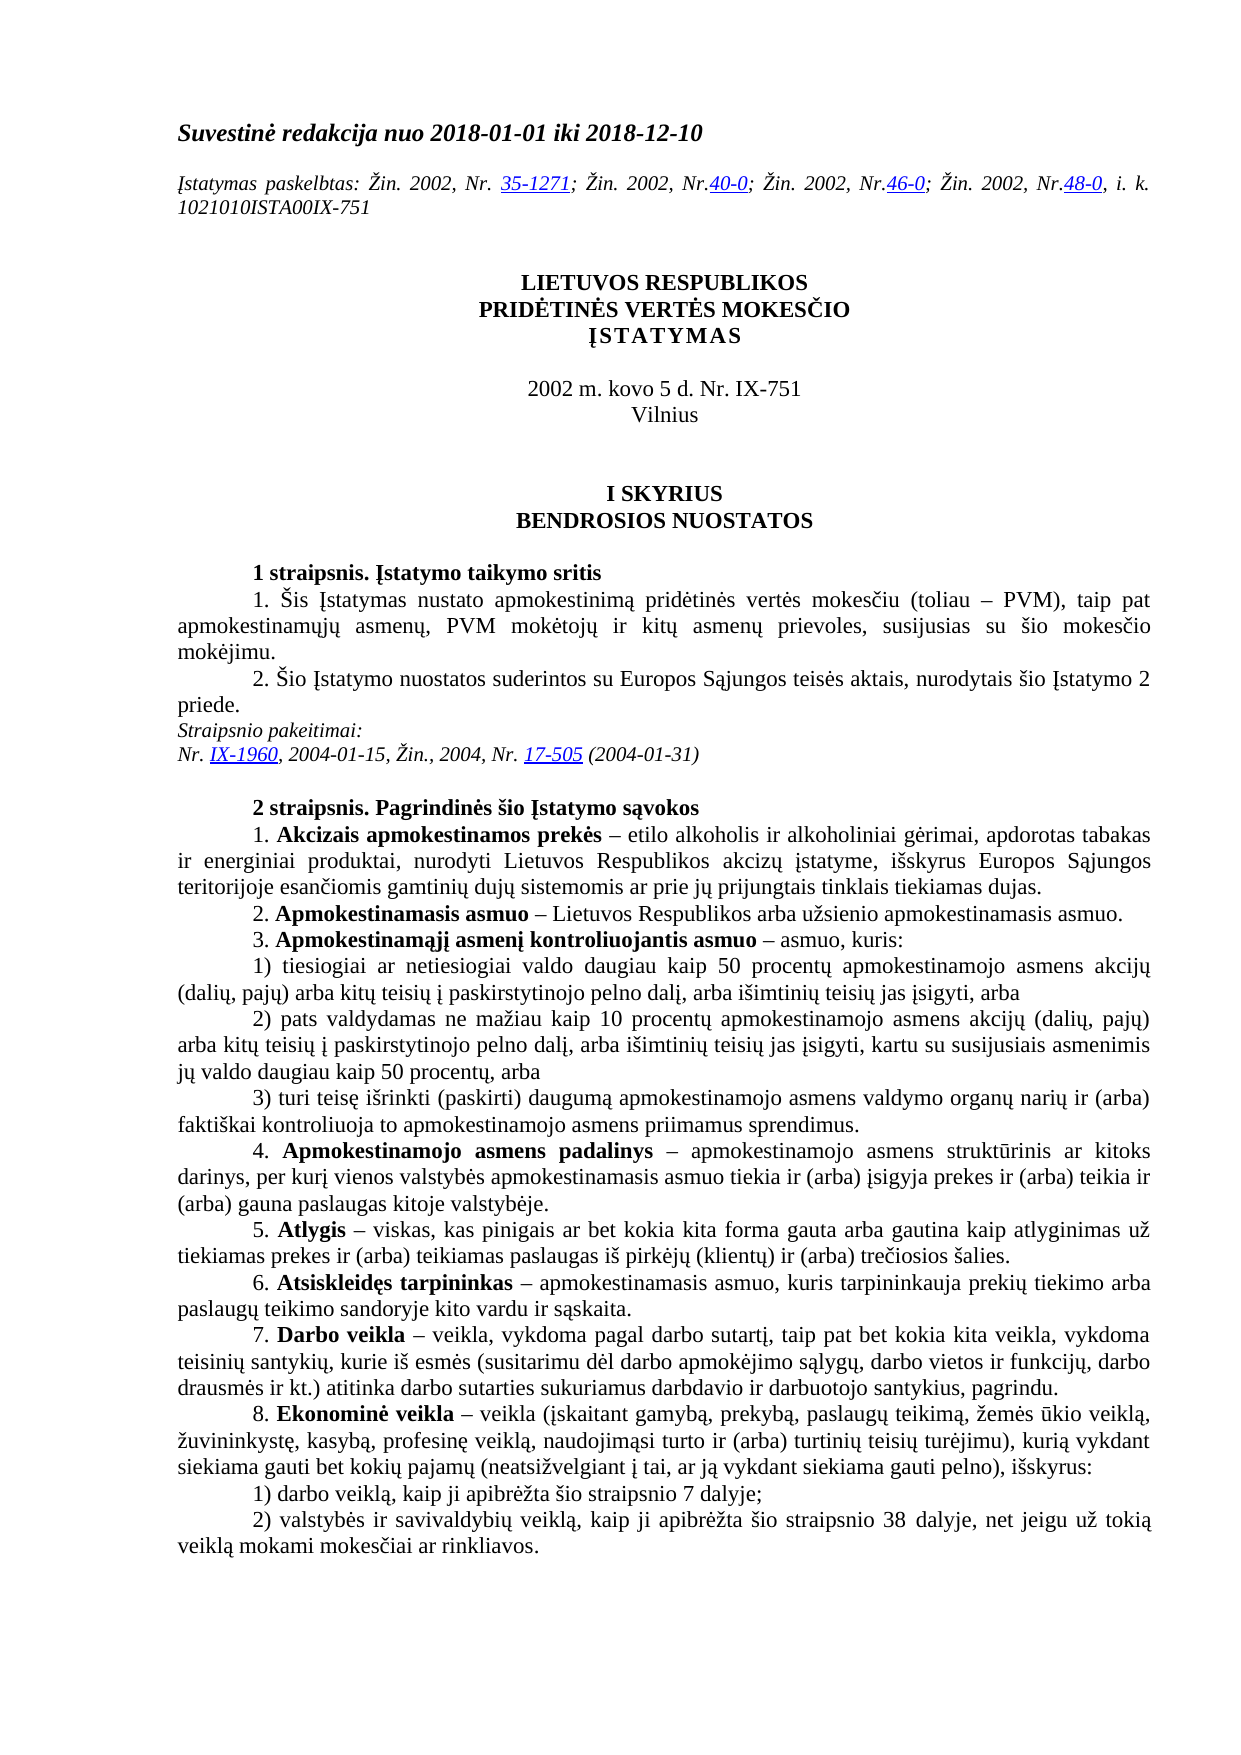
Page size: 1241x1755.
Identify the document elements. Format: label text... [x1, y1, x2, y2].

text 1) tiesiogiai ar netiesiogiai valdo daugiau kaip 50 procentų apmokestinamojo asmens akcijų (dalių, pajų) arba kitų teisių į paskirstytinojo pelno dalį, arba išimtinių teisių jas įsigyti, arba [177, 952, 1152, 1005]
text Straipsnio pakeitimai: [177, 717, 1152, 742]
text 2) pats valdydamas ne mažiau kaip 10 procentų apmokestinamojo asmens akcijų (dalių, pajų) arba kitų teisių į paskirstytinojo pelno dalį, arba išimtinių teisių jas įsigyti, kartu su susijusiais asmenimis jų valdo daugiau kaip 50 procentų, arba [177, 1005, 1152, 1084]
text 7. Darbo veikla – veikla, vykdoma pagal darbo sutartį, taip pat bet kokia kita veikla, vykdoma teisinių santykių, kurie iš esmės (susitarimu dėl darbo apmokėjimo sąlygų, darbo vietos ir funkcijų, darbo drausmės ir kt.) atitinka darbo sutarties sukuriamus darbdavio ir darbuotojo santykius, pagrindu. [177, 1321, 1152, 1401]
text 3) turi teisę išrinkti (paskirti) daugumą apmokestinamojo asmens valdymo organų narių ir (arba) faktiškai kontroliuoja to apmokestinamojo asmens priimamus sprendimus. [177, 1084, 1152, 1137]
text Nr. IX-1960, 2004-01-15, Žin., 2004, Nr. 17-505 (2004-01-31) [177, 742, 1152, 766]
text 2 straipsnis. Pagrindinės šio Įstatymo sąvokos [177, 794, 1152, 821]
text 6. Atsiskleidęs tarpininkas – apmokestinamasis asmuo, kuris tarpininkauja prekių tiekimo arba paslaugų teikimo sandoryje kito vardu ir sąskaita. [177, 1269, 1152, 1321]
text 2002 m. kovo 5 d. Nr. IX-751 [177, 375, 1152, 401]
text Įstatymas paskelbtas: Žin. 2002, Nr. 35-1271; Žin. 2002, Nr.40-0; Žin. 2002, Nr.46-0; Žin. 2002, Nr.48-0, i. k. 1021010ISTA00IX-751 [177, 171, 1152, 219]
text 4. Apmokestinamojo asmens padalinys – apmokestinamojo asmens struktūrinis ar kitoks darinys, per kurį vienos valstybės apmokestinamasis asmuo tiekia ir (arba) įsigyja prekes ir (arba) teikia ir (arba) gauna paslaugas kitoje valstybėje. [177, 1137, 1152, 1216]
text Suvestinė redakcija nuo 2018-01-01 iki 2018-12-10 [177, 118, 1152, 147]
text 2. Apmokestinamasis asmuo – Lietuvos Respublikos arba užsienio apmokestinamasis asmuo. [177, 900, 1152, 926]
text Vilnius [177, 401, 1152, 428]
text 1. Akcizais apmokestinamos prekės – etilo alkoholis ir alkoholiniai gėrimai, apdorotas tabakas ir energiniai produktai, nurodyti Lietuvos Respublikos akcizų įstatyme, išskyrus Europos Sąjungos teritorijoje esančiomis gamtinių dujų sistemomis ar prie jų prijungtais tinklais tiekiamas dujas. [177, 821, 1152, 900]
text I SKYRIUS [177, 480, 1152, 507]
text 2) valstybės ir savivaldybių veiklą, kaip ji apibrėžta šio straipsnio 38 dalyje, net jeigu už tokią veiklą mokami mokesčiai ar rinkliavos. [177, 1506, 1152, 1559]
text 5. Atlygis – viskas, kas pinigais ar bet kokia kita forma gauta arba gautina kaip atlyginimas už tiekiamas prekes ir (arba) teikiamas paslaugas iš pirkėjų (klientų) ir (arba) trečiosios šalies. [177, 1216, 1152, 1269]
text 1) darbo veiklą, kaip ji apibrėžta šio straipsnio 7 dalyje; [177, 1479, 1152, 1506]
text 2. Šio Įstatymo nuostatos suderintos su Europos Sąjungos teisės aktais, nurodytais šio Įstatymo 2 priede. [177, 665, 1152, 717]
text 1 straipsnis. Įstatymo taikymo sritis [177, 559, 1152, 586]
text BENDROSIOS NUOSTATOS [177, 507, 1152, 533]
text 1. Šis Įstatymas nustato apmokestinimą pridėtinės vertės mokesčiu (toliau – PVM), taip pat apmokestinamųjų asmenų, PVM mokėtojų ir kitų asmenų prievoles, susijusias su šio mokesčio mokėjimu. [177, 586, 1152, 665]
text 8. Ekonominė veikla – veikla (įskaitant gamybą, prekybą, paslaugų teikimą, žemės ūkio veiklą, žuvininkystę, kasybą, profesinę veiklą, naudojimąsi turto ir (arba) turtinių teisių turėjimu), kurią vykdant siekiama gauti bet kokių pajamų (neatsižvelgiant į tai, ar ją vykdant siekiama gauti pelno), išskyrus: [177, 1401, 1152, 1479]
text LIETUVOS RESPUBLIKOS PRIDĖTINĖS VERTĖS MOKESČIO ĮSTATYMAS [177, 269, 1152, 348]
text 3. Apmokestinamąjį asmenį kontroliuojantis asmuo – asmuo, kuris: [177, 926, 1152, 952]
